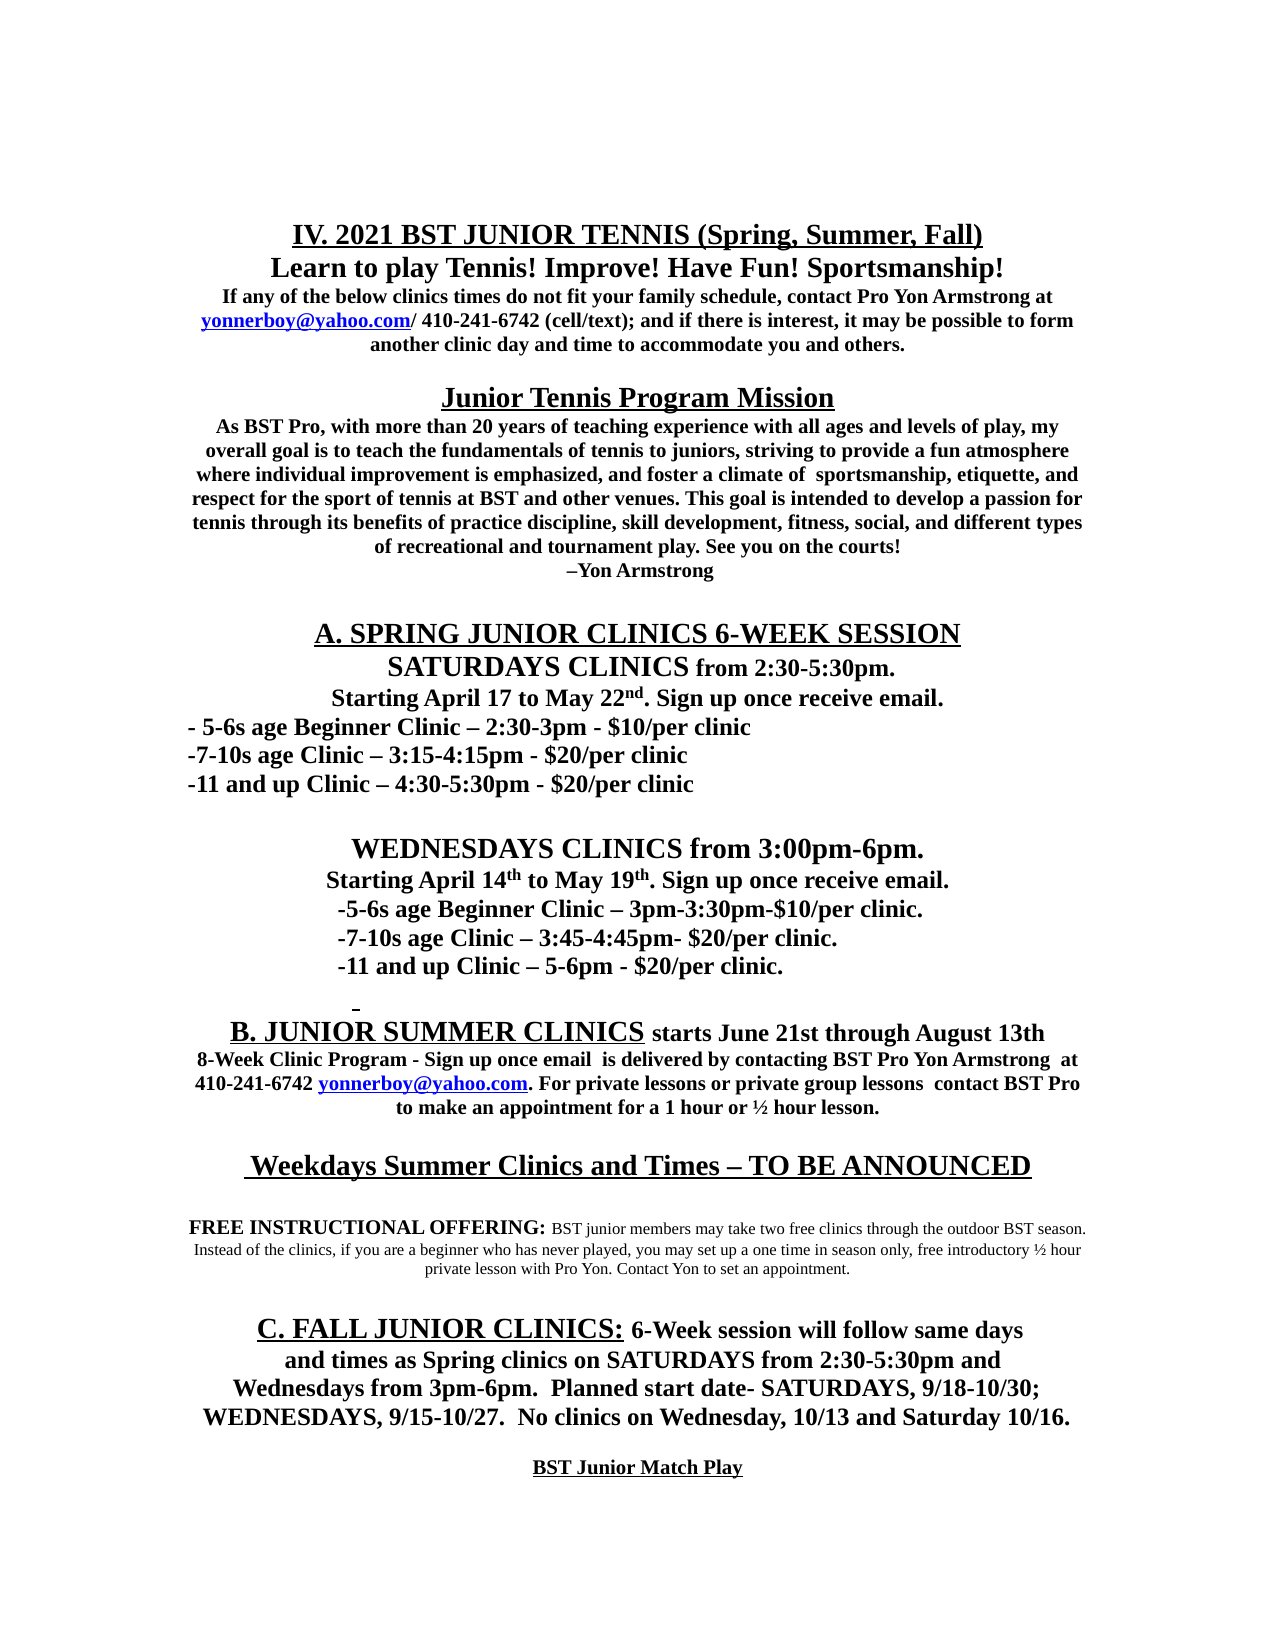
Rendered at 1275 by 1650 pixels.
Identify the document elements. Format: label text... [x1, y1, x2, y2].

text BST Junior Match Play [187, 1455, 1087, 1479]
text -11 and up Clinic – 5-6pm - $20/per clinic. [187, 951, 1087, 980]
text As BST Pro, with more than 20 years of teaching experience with all ages and levels of play, my overall goal is to teach the fundamentals of tennis to juniors, striving to provide a fun atmosphere where individual improvement is emphasized, and foster a climate of sportsmanship, etiquette, and respect for the sport of tennis at BST and other venues. This goal is intended to develop a passion for tennis through its benefits of practice discipline, skill development, fitness, social, and different types of recreational and tournament play. See you on the courts! [187, 414, 1087, 558]
text Weekdays Summer Clinics and Times – TO BE ANNOUNCED [187, 1148, 1087, 1182]
text - 5-6s age Beginner Clinic – 2:30-3pm - $10/per clinic [187, 712, 1087, 741]
text Starting April 14th to May 19th. Sign up once receive email. [187, 865, 1087, 894]
text -5-6s age Beginner Clinic – 3pm-3:30pm-$10/per clinic. [187, 894, 1087, 923]
text SATURDAYS CLINICS from 2:30-5:30pm. [187, 649, 1087, 683]
text -7-10s age Clinic – 3:15-4:15pm - $20/per clinic [187, 741, 1087, 769]
text 8-Week Clinic Program - Sign up once email is delivered by contacting BST Pro Yon Armstrong at 410-241-6742 yonnerboy@yahoo.com. For private lessons or private group lessons contact BST Pro to make an appointment for a 1 hour or ½ hour lesson. [187, 1047, 1087, 1119]
text -11 and up Clinic – 4:30-5:30pm - $20/per clinic [187, 769, 1087, 798]
text Wednesdays from 3pm-6pm. Planned start date- SATURDAYS, 9/18-10/30; [187, 1373, 1086, 1402]
text -7-10s age Clinic – 3:45-4:45pm- $20/per clinic. [187, 923, 1087, 951]
text C. FALL JUNIOR CLINICS: 6-Week session will follow same days [187, 1311, 1086, 1345]
text Learn to play Tennis! Improve! Have Fun! Sportsmanship! [187, 251, 1087, 284]
text Starting April 17 to May 22nd. Sign up once receive email. [187, 683, 1087, 712]
text WEDNESDAYS CLINICS from 3:00pm-6pm. [187, 832, 1087, 865]
text Junior Tennis Program Mission [187, 380, 1087, 414]
text –Yon Armstrong [187, 558, 1087, 582]
text If any of the below clinics times do not fit your family schedule, contact Pro Yon Armstrong at yonnerboy@yahoo.com/ 410-241-6742 (cell/text); and if there is interest, it may be possible to form another clinic day and time to accommodate you and others. [187, 284, 1087, 356]
text B. JUNIOR SUMMER CLINICS starts June 21st through August 13th [187, 1014, 1087, 1047]
text A. SPRING JUNIOR CLINICS 6-WEEK SESSION [187, 616, 1087, 649]
text WEDNESDAYS, 9/15-10/27. No clinics on Wednesday, 10/13 and Saturday 10/16. [187, 1402, 1086, 1431]
text FREE INSTRUCTIONAL OFFERING: BST junior members may take two free clinics through the outdoor BST season. Instead of the clinics, if you are a beginner who has never played, you may set up a one time in season only, free introductory ½ hour private lesson with Pro Yon. Contact Yon to set an appointment. [187, 1215, 1087, 1278]
text and times as Spring clinics on SATURDAYS from 2:30-5:30pm and [187, 1345, 1086, 1373]
text IV. 2021 BST JUNIOR TENNIS (Spring, Summer, Fall) [187, 217, 1087, 251]
